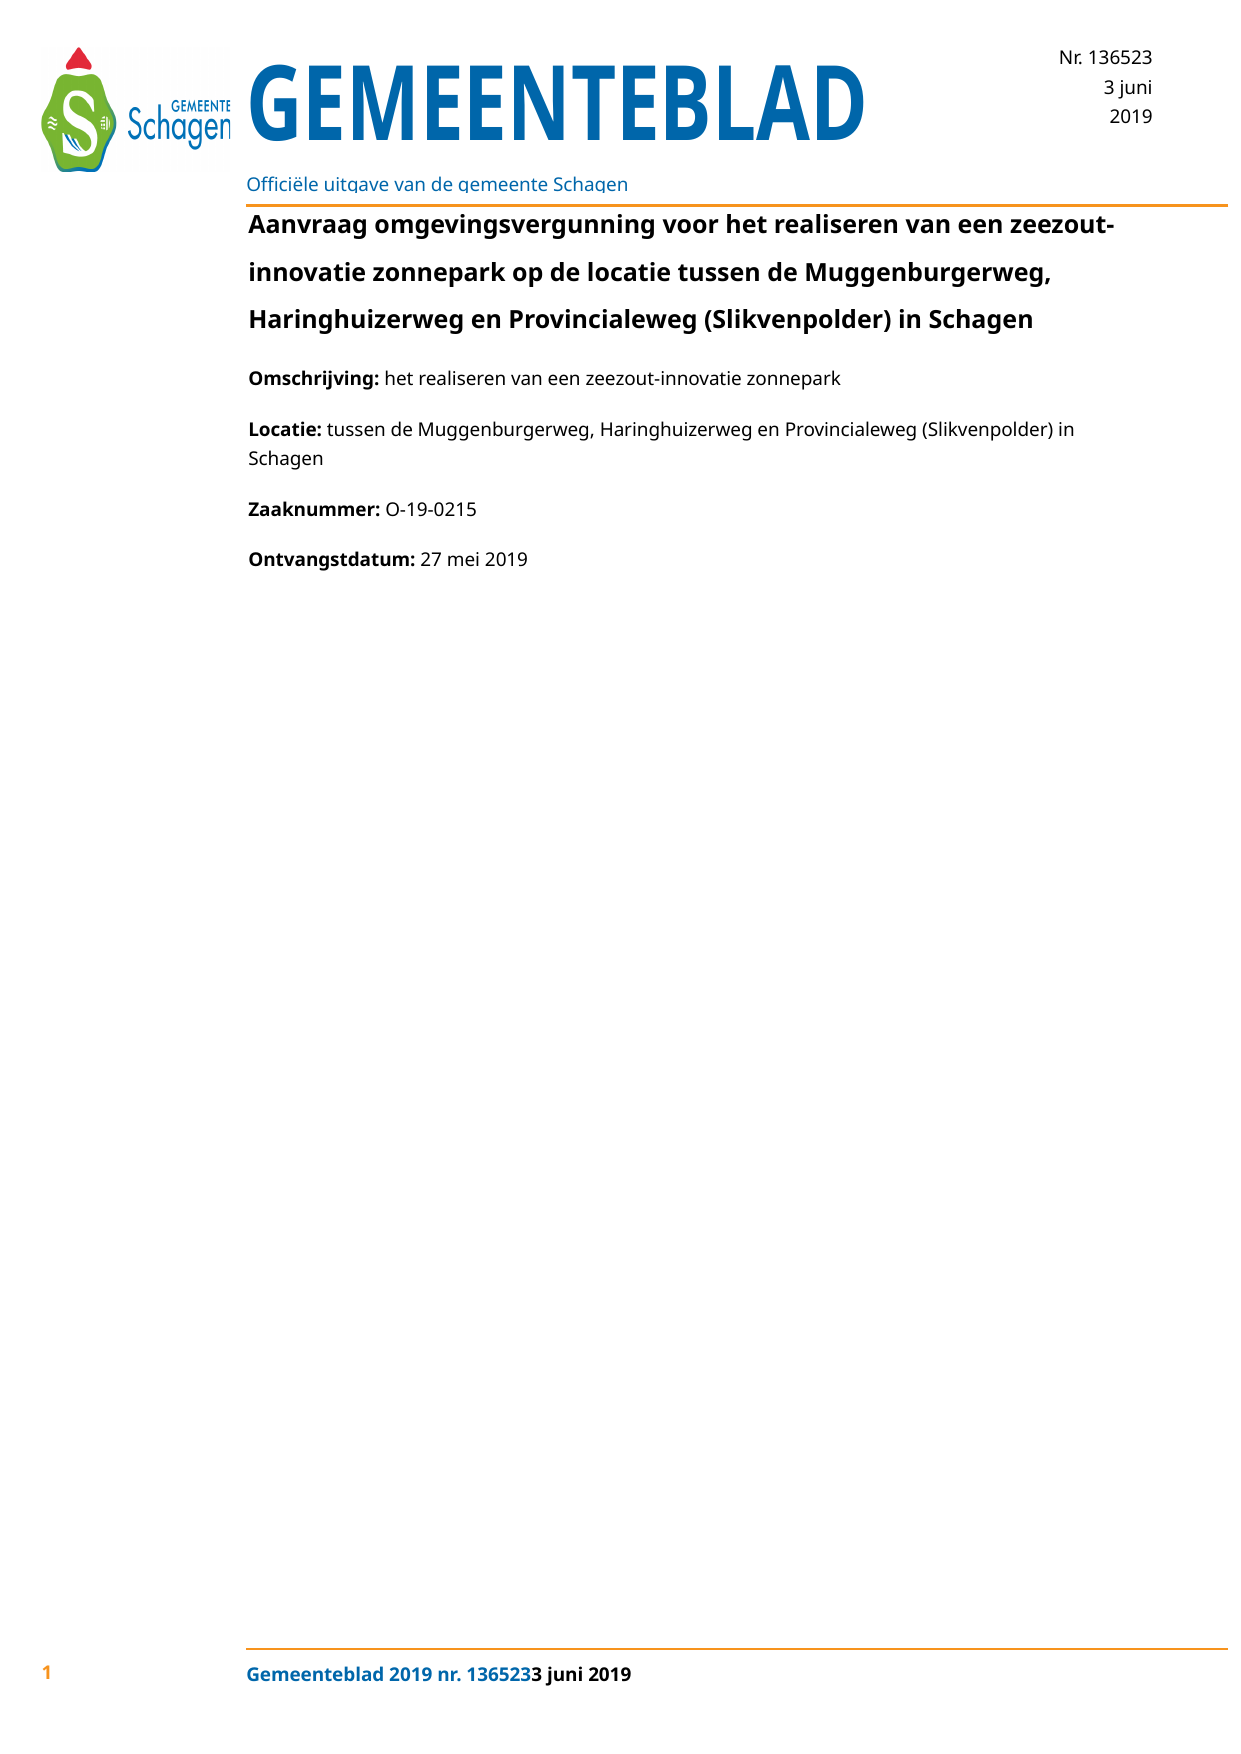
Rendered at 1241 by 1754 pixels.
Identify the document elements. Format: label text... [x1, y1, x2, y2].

text Zaaknummer: O-19-0215 [248, 496, 1152, 522]
picture [41, 47, 231, 172]
text Omschrijving: het realiseren van een zeezout-innovatie zonnepark [248, 366, 1152, 391]
text Ontvangstdatum: 27 mei 2019 [248, 546, 1152, 572]
text Locatie: tussen de Muggenburgerweg, Haringhuizerweg en Provincialeweg (Slikvenpolder) in Schagen [248, 416, 1152, 471]
text Aanvraag omgevingsvergunning voor het realiseren van een zeezout-innovatie zonnepark op de locatie tussen de Muggenburgerweg, Haringhuizerweg en Provincialeweg (Slikvenpolder) in Schagen [248, 207, 1152, 336]
